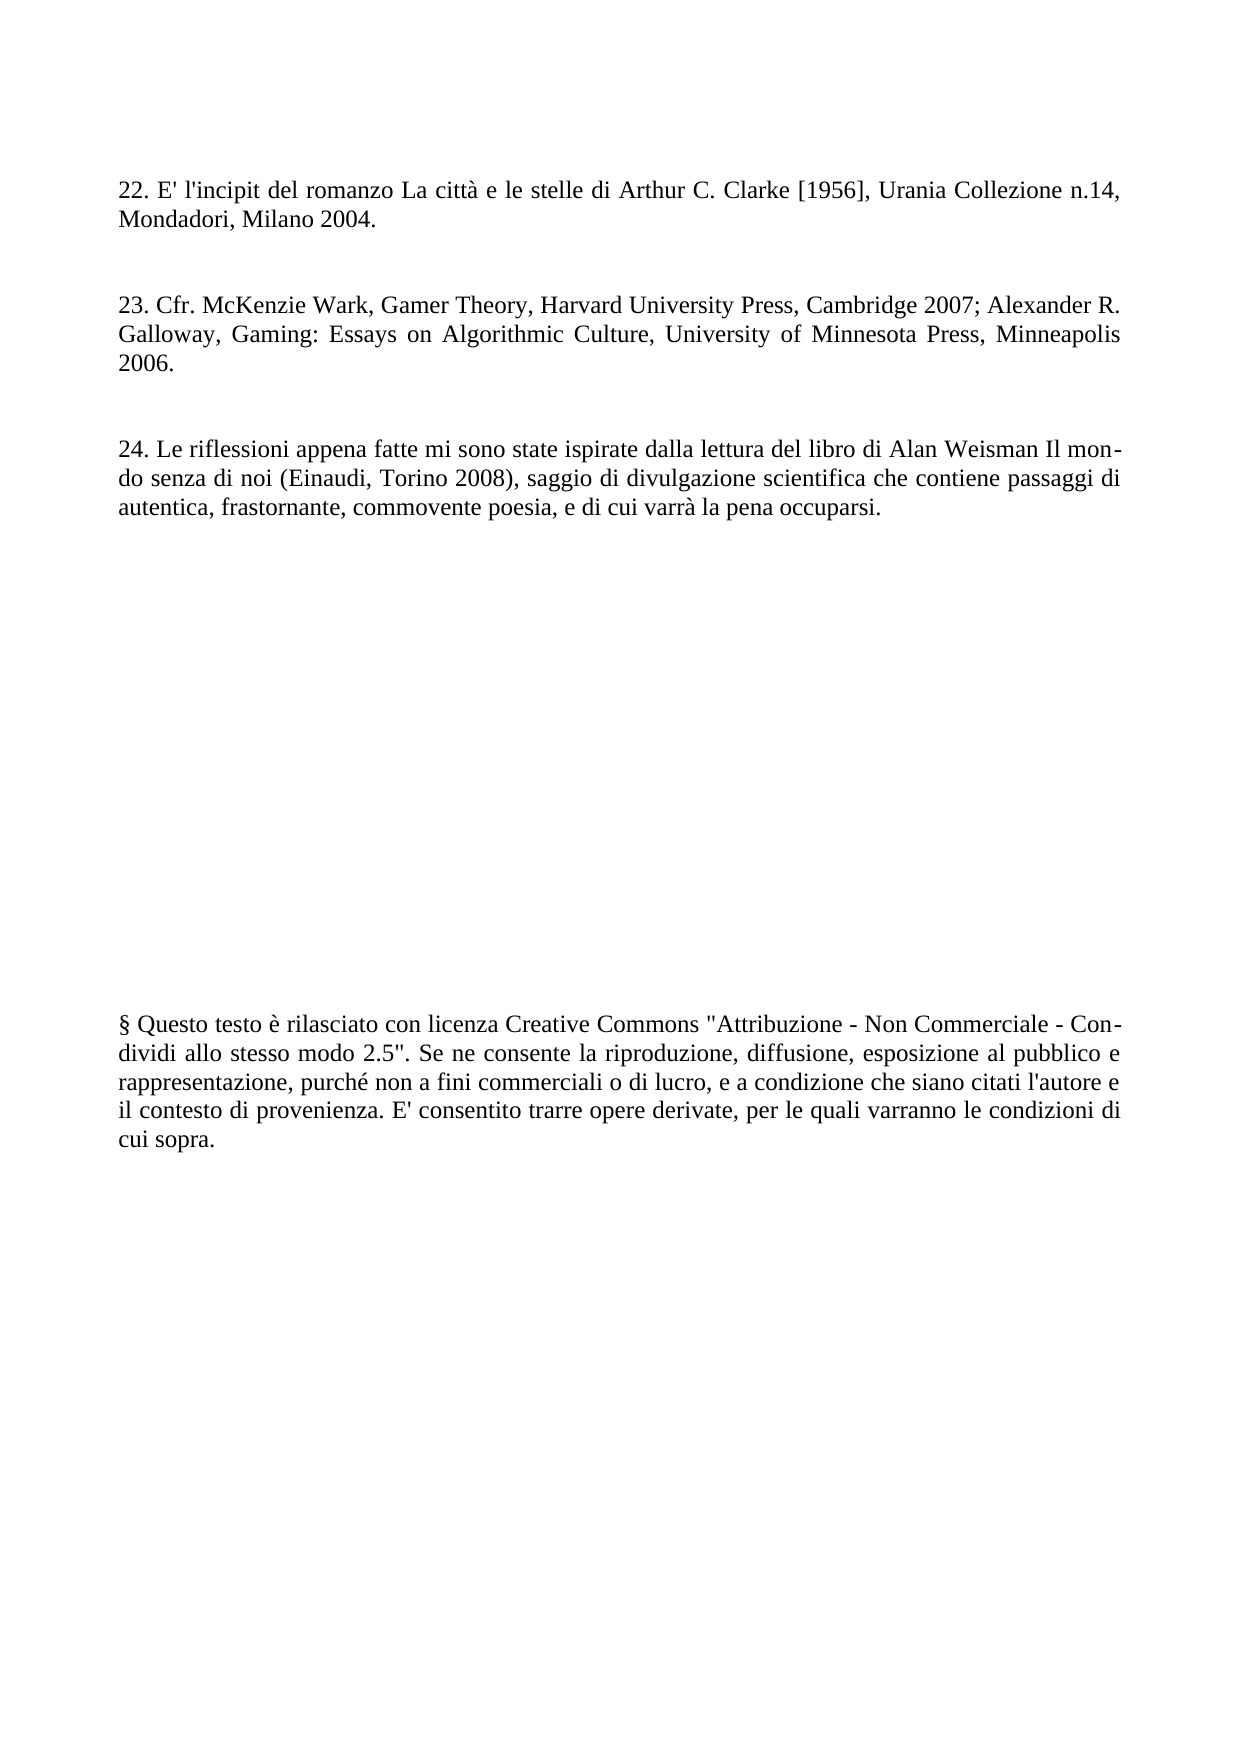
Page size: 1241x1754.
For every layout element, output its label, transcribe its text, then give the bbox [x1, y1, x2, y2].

text 22. E' l'incipit del romanzo La città e le stelle di Arthur C. Clarke [1956], Urania Collezione n.14, Mondadori, Milano 2004. [118, 176, 1122, 233]
text § Questo testo è rilasciato con licenza Creative Commons "Attribuzione - Non Commerciale - Con­dividi allo stesso modo 2.5". Se ne consente la riproduzione, diffusione, esposizione al pubblico e rappresentazione, purché non a fini commerciali o di lucro, e a condizione che siano citati l'autore e il contesto di provenienza. E' consentito trarre opere derivate, per le quali varranno le condizioni di cui sopra. [118, 1009, 1122, 1153]
text 24. Le riflessioni appena fatte mi sono state ispirate dalla lettura del libro di Alan Weisman Il mon­do senza di noi (Einaudi, Torino 2008), saggio di divulgazione scientifica che contiene passaggi di autentica, frastornante, commovente poesia, e di cui varrà la pena occuparsi. [118, 434, 1122, 521]
text 23. Cfr. McKenzie Wark, Gamer Theory, Harvard University Press, Cambridge 2007; Alexander R. Galloway, Gaming: Essays on Algorithmic Culture, University of Minnesota Press, Minneapolis 2006. [118, 291, 1122, 377]
